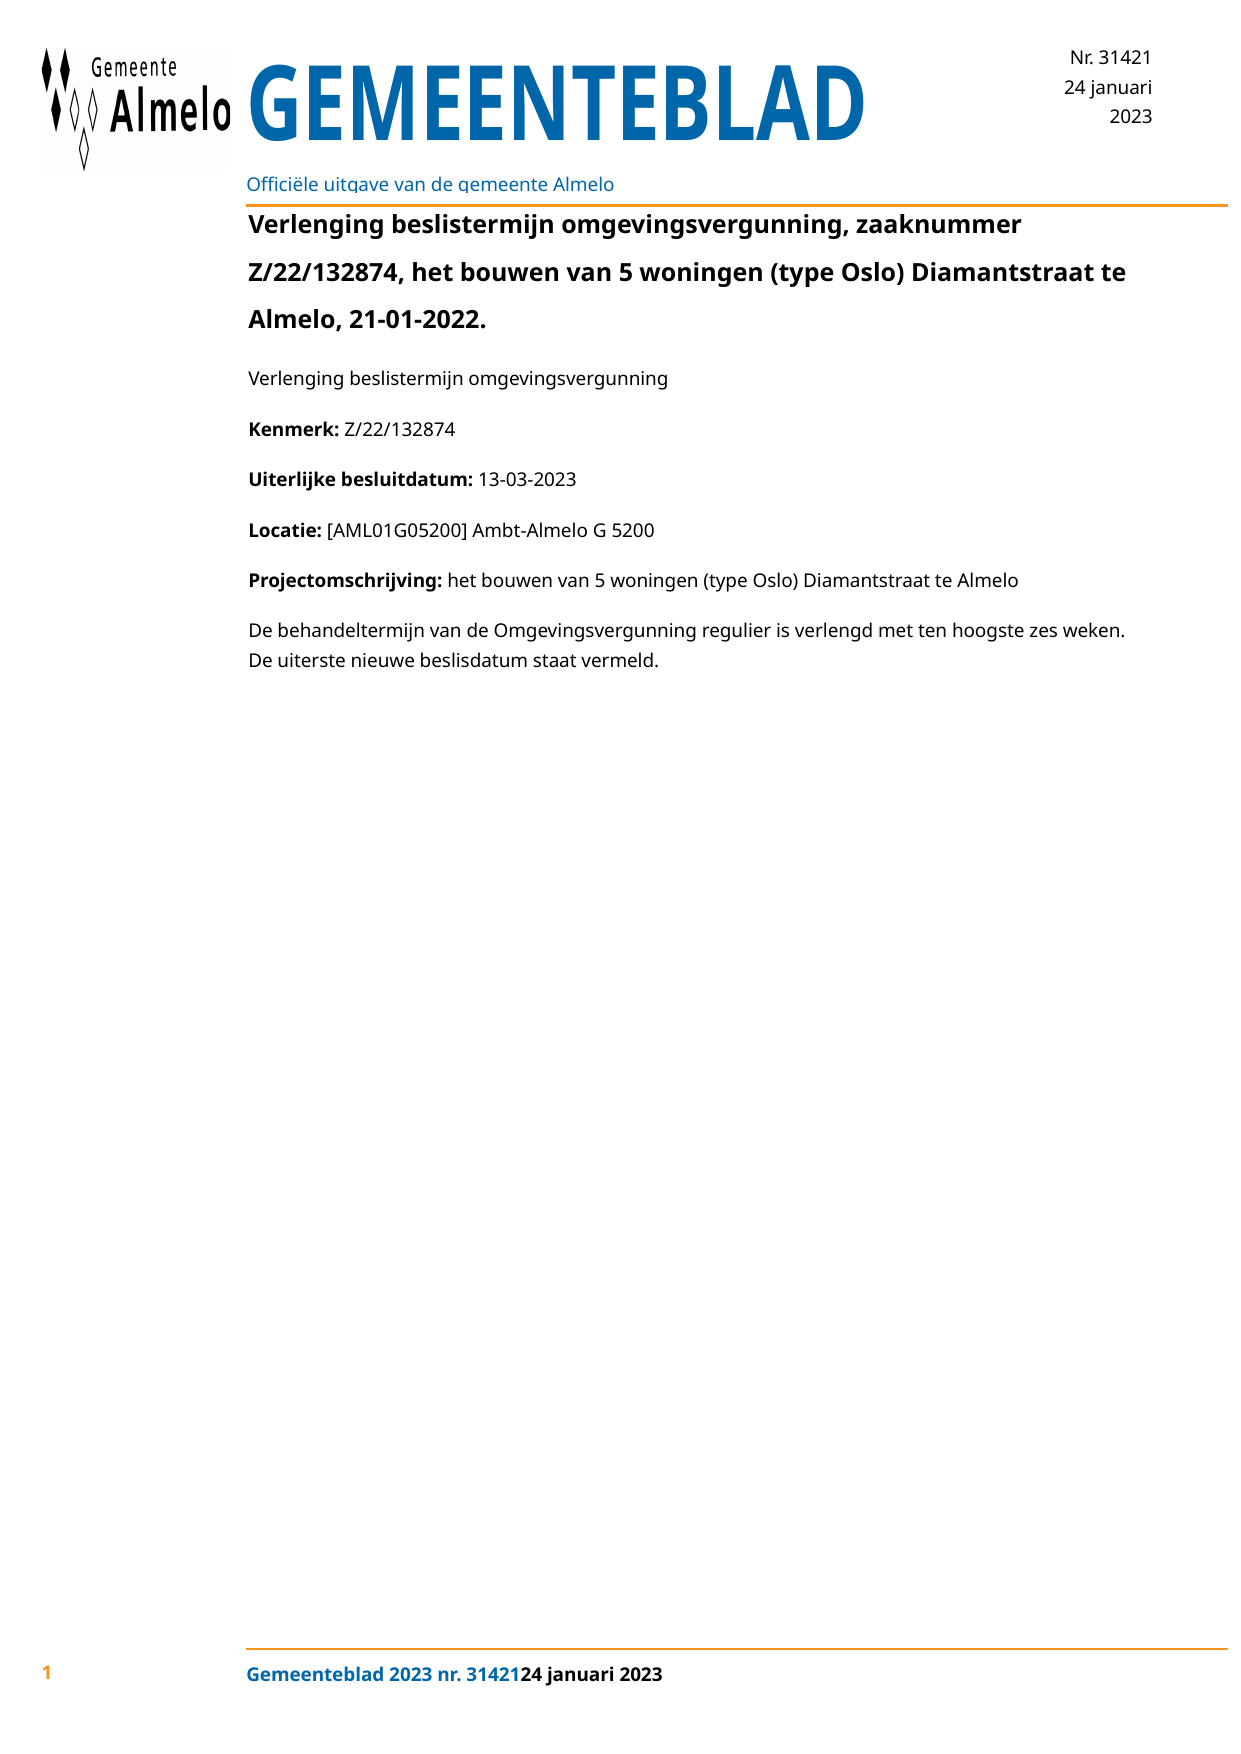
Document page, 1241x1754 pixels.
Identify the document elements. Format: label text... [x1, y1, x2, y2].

text Verlenging beslistermijn omgevingsvergunning, zaaknummer Z/22/132874, het bouwen van 5 woningen (type Oslo) Diamantstraat te Almelo, 21-01-2022. [248, 207, 1152, 336]
text De behandeltermijn van de Omgevingsvergunning regulier is verlengd met ten hoogste zes weken. De uiterste nieuwe beslisdatum staat vermeld. [248, 618, 1152, 673]
text Projectomschrijving: het bouwen van 5 woningen (type Oslo) Diamantstraat te Almelo [248, 567, 1152, 593]
text Uiterlijke besluitdatum: 13-03-2023 [248, 466, 1152, 492]
text Kenmerk: Z/22/132874 [248, 416, 1152, 442]
text Verlenging beslistermijn omgevingsvergunning [248, 366, 1152, 391]
text Locatie: [AML01G05200] Ambt-Almelo G 5200 [248, 517, 1152, 542]
picture [41, 47, 231, 172]
